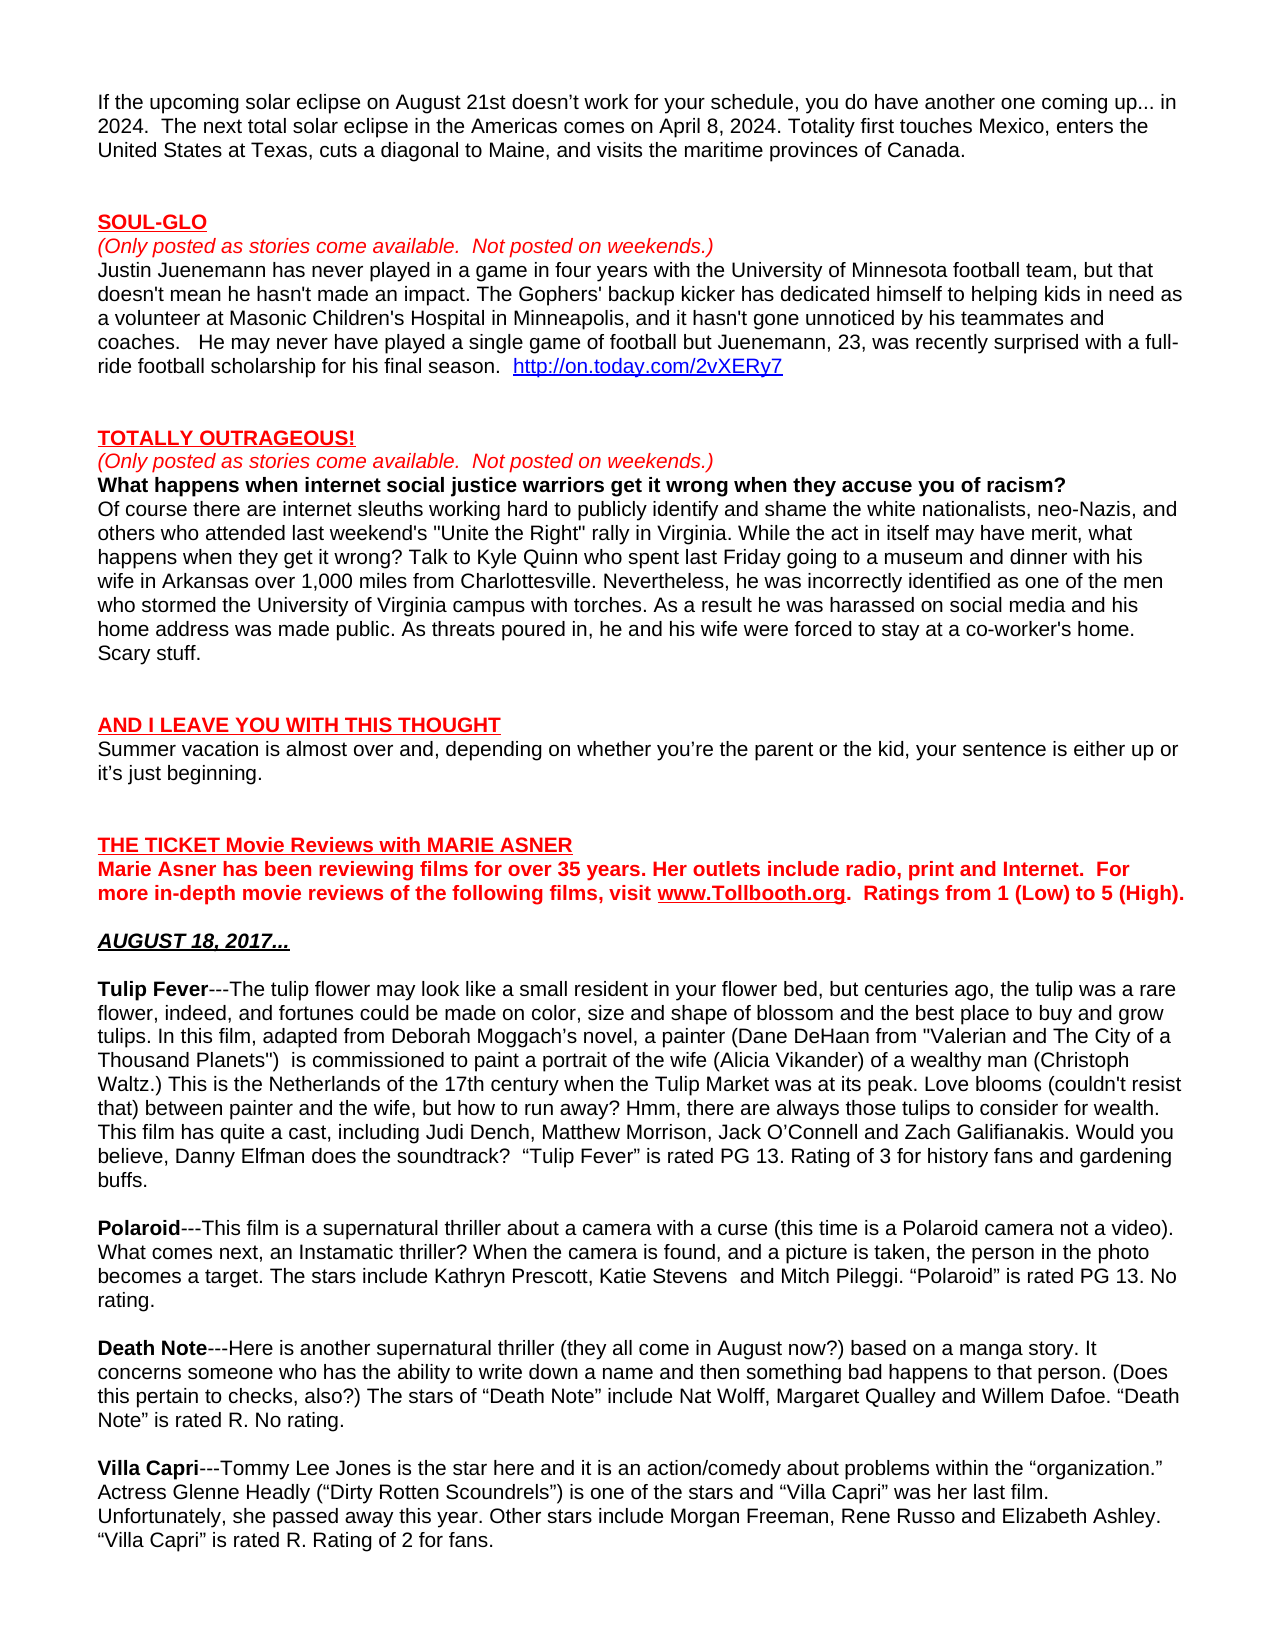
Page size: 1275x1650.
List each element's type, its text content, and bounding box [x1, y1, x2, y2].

subtitle AND I LEAVE YOU WITH THIS THOUGHT [97, 713, 1185, 737]
text If the upcoming solar eclipse on August 21st doesn’t work for your schedule, you do have another one coming up... in 2024. The next total solar eclipse in the Americas comes on April 8, 2024. Totality first touches Mexico, enters the United States at Texas, cuts a diagonal to Maine, and visits the maritime provinces of Canada. [97, 90, 1185, 162]
text What happens when internet social justice warriors get it wrong when they accuse you of racism? [97, 473, 1185, 497]
text Justin Juenemann has never played in a game in four years with the University of Minnesota football team, but that doesn't mean he hasn't made an impact. The Gophers' backup kicker has dedicated himself to helping kids in need as a volunteer at Masonic Children's Hospital in Minneapolis, and it hasn't gone unnoticed by his teammates and coaches. He may never have played a single game of football but Juenemann, 23, was recently surprised with a full-ride football scholarship for his final season. http://on.today.com/2vXERy7 [97, 258, 1185, 377]
text Of course there are internet sleuths working hard to publicly identify and shame the white nationalists, neo-Nazis, and others who attended last weekend's "Unite the Right" rally in Virginia. While the act in itself may have merit, what happens when they get it wrong? Talk to Kyle Quinn who spent last Friday going to a museum and dinner with his wife in Arkansas over 1,000 miles from Charlottesville. Nevertheless, he was incorrectly identified as one of the men who stormed the University of Virginia campus with torches. As a result he was harassed on social media and his home address was made public. As threats poured in, he and his wife were forced to stay at a co-worker's home. Scary stuff. [97, 497, 1185, 665]
text Tulip Fever---The tulip flower may look like a small resident in your flower bed, but centuries ago, the tulip was a rare flower, indeed, and fortunes could be made on color, size and shape of blossom and the best place to buy and grow tulips. In this film, adapted from Deborah Moggach’s novel, a painter (Dane DeHaan from "Valerian and The City of a Thousand Planets") is commissioned to paint a portrait of the wife (Alicia Vikander) of a wealthy man (Christoph Waltz.) This is the Netherlands of the 17th century when the Tulip Market was at its peak. Love blooms (couldn't resist that) between painter and the wife, but how to run away? Hmm, there are always those tulips to consider for wealth. This film has quite a cast, including Judi Dench, Matthew Morrison, Jack O’Connell and Zach Galifianakis. Would you believe, Danny Elfman does the soundtrack? “Tulip Fever” is rated PG 13. Rating of 3 for history fans and gardening buffs. [97, 976, 1185, 1192]
text Death Note---Here is another supernatural thriller (they all come in August now?) based on a manga story. It concerns someone who has the ability to write down a name and then something bad happens to that person. (Does this pertain to checks, also?) The stars of “Death Note” include Nat Wolff, Margaret Qualley and Willem Dafoe. “Death Note” is rated R. No rating. [97, 1336, 1185, 1432]
text Summer vacation is almost over and, depending on whether you’re the parent or the kid, your sentence is either up or it’s just beginning. [97, 737, 1185, 785]
text Polaroid---This film is a supernatural thriller about a camera with a curse (this time is a Polaroid camera not a video). What comes next, an Instamatic thriller? When the camera is found, and a picture is taken, the person in the photo becomes a target. The stars include Kathryn Prescott, Katie Stevens and Mitch Pileggi. “Polaroid” is rated PG 13. No rating. [97, 1216, 1185, 1312]
subtitle TOTALLY OUTRAGEOUS! [97, 425, 1185, 449]
text Marie Asner has been reviewing films for over 35 years. Her outlets include radio, print and Internet. For more in-depth movie reviews of the following films, visit www.Tollbooth.org. Ratings from 1 (Low) to 5 (High). [97, 857, 1185, 904]
subtitle (Only posted as stories come available. Not posted on weekends.) [97, 234, 1185, 258]
subtitle (Only posted as stories come available. Not posted on weekends.) [97, 449, 1185, 473]
text THE TICKET Movie Reviews with MARIE ASNER [97, 833, 1185, 857]
text Villa Capri---Tommy Lee Jones is the star here and it is an action/comedy about problems within the “organization.” Actress Glenne Headly (“Dirty Rotten Scoundrels”) is one of the stars and “Villa Capri” was her last film. Unfortunately, she passed away this year. Other stars include Morgan Freeman, Rene Russo and Elizabeth Ashley. “Villa Capri” is rated R. Rating of 2 for fans. [97, 1456, 1185, 1551]
text AUGUST 18, 2017... [97, 928, 1185, 952]
subtitle SOUL-GLO [97, 210, 1185, 234]
